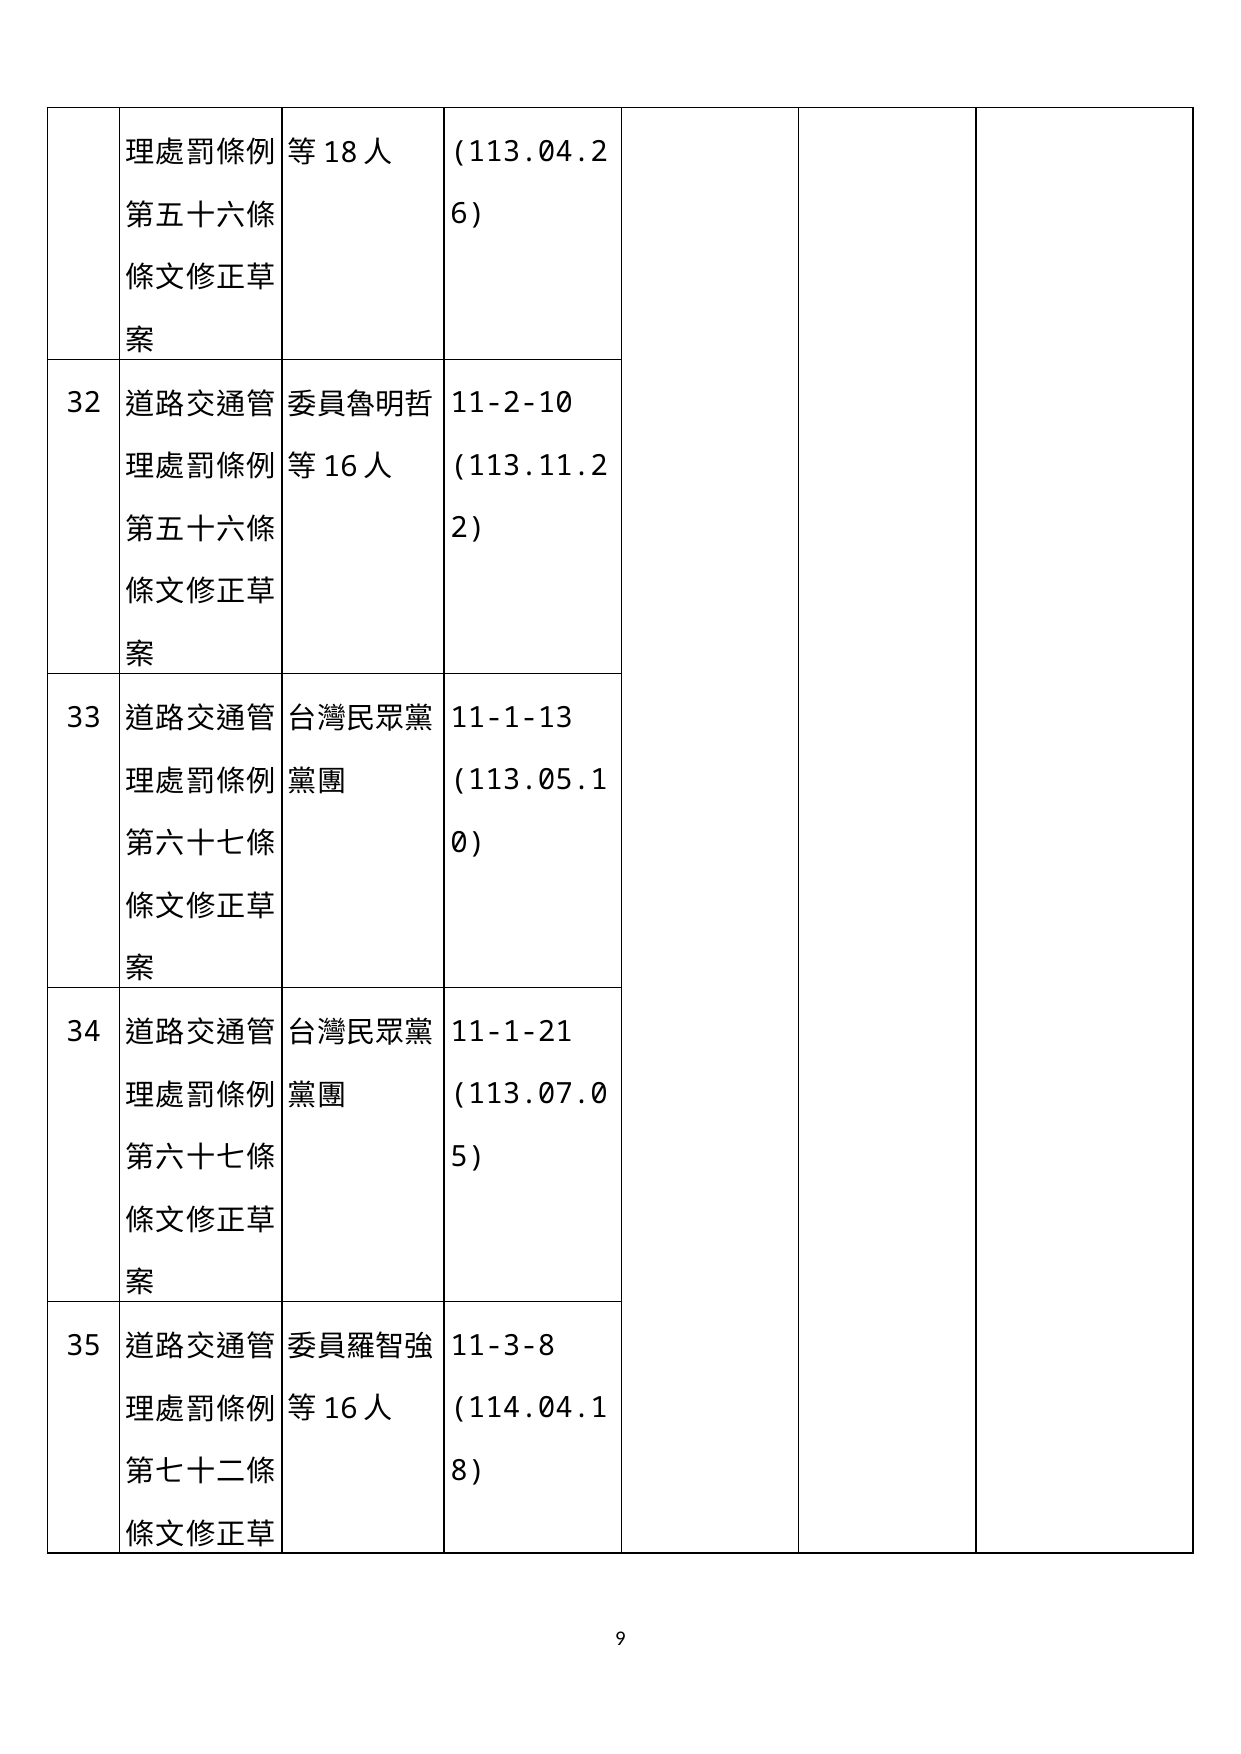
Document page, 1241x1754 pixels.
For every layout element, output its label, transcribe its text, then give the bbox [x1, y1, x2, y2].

table_cell 委員羅智強等16人 [283, 1302, 443, 1552]
table_cell 等18人 [283, 108, 443, 358]
table_cell [48, 108, 119, 358]
table_cell 道路交通管理處罰條例第七十二條條文修正草 [120, 1302, 281, 1552]
table_cell 11-2-10 (113.11.22) [445, 360, 621, 672]
table_cell 道路交通管理處罰條例第六十七條條文修正草案 [120, 988, 281, 1301]
table_cell 11-1-21 (113.07.05) [445, 988, 621, 1301]
table_cell 34 [48, 988, 119, 1301]
table_cell 道路交通管理處罰條例第六十七條條文修正草案 [120, 674, 281, 987]
table_cell 11-3-8 (114.04.18) [445, 1302, 621, 1552]
table_cell 35 [48, 1302, 119, 1552]
table_cell 台灣民眾黨黨團 [283, 674, 443, 987]
table_cell 33 [48, 674, 119, 987]
table_cell (113.04.26) [445, 108, 621, 358]
table_cell 32 [48, 360, 119, 672]
table_cell 11-1-13 (113.05.10) [445, 674, 621, 987]
table_cell 委員魯明哲等16人 [283, 360, 443, 672]
table_cell 道路交通管理處罰條例第五十六條條文修正草案 [120, 360, 281, 672]
table_cell 11-4-6 (114.10.28) [799, 108, 975, 1552]
table_cell 台灣民眾黨黨團 [283, 988, 443, 1301]
table_cell 理處罰條例第五十六條條文修正草案 [120, 108, 281, 358]
table_cell 11-3-15 (114.06.11) 11-3-20 (114.08.20) [622, 108, 798, 1552]
table_cell [977, 108, 1192, 1552]
